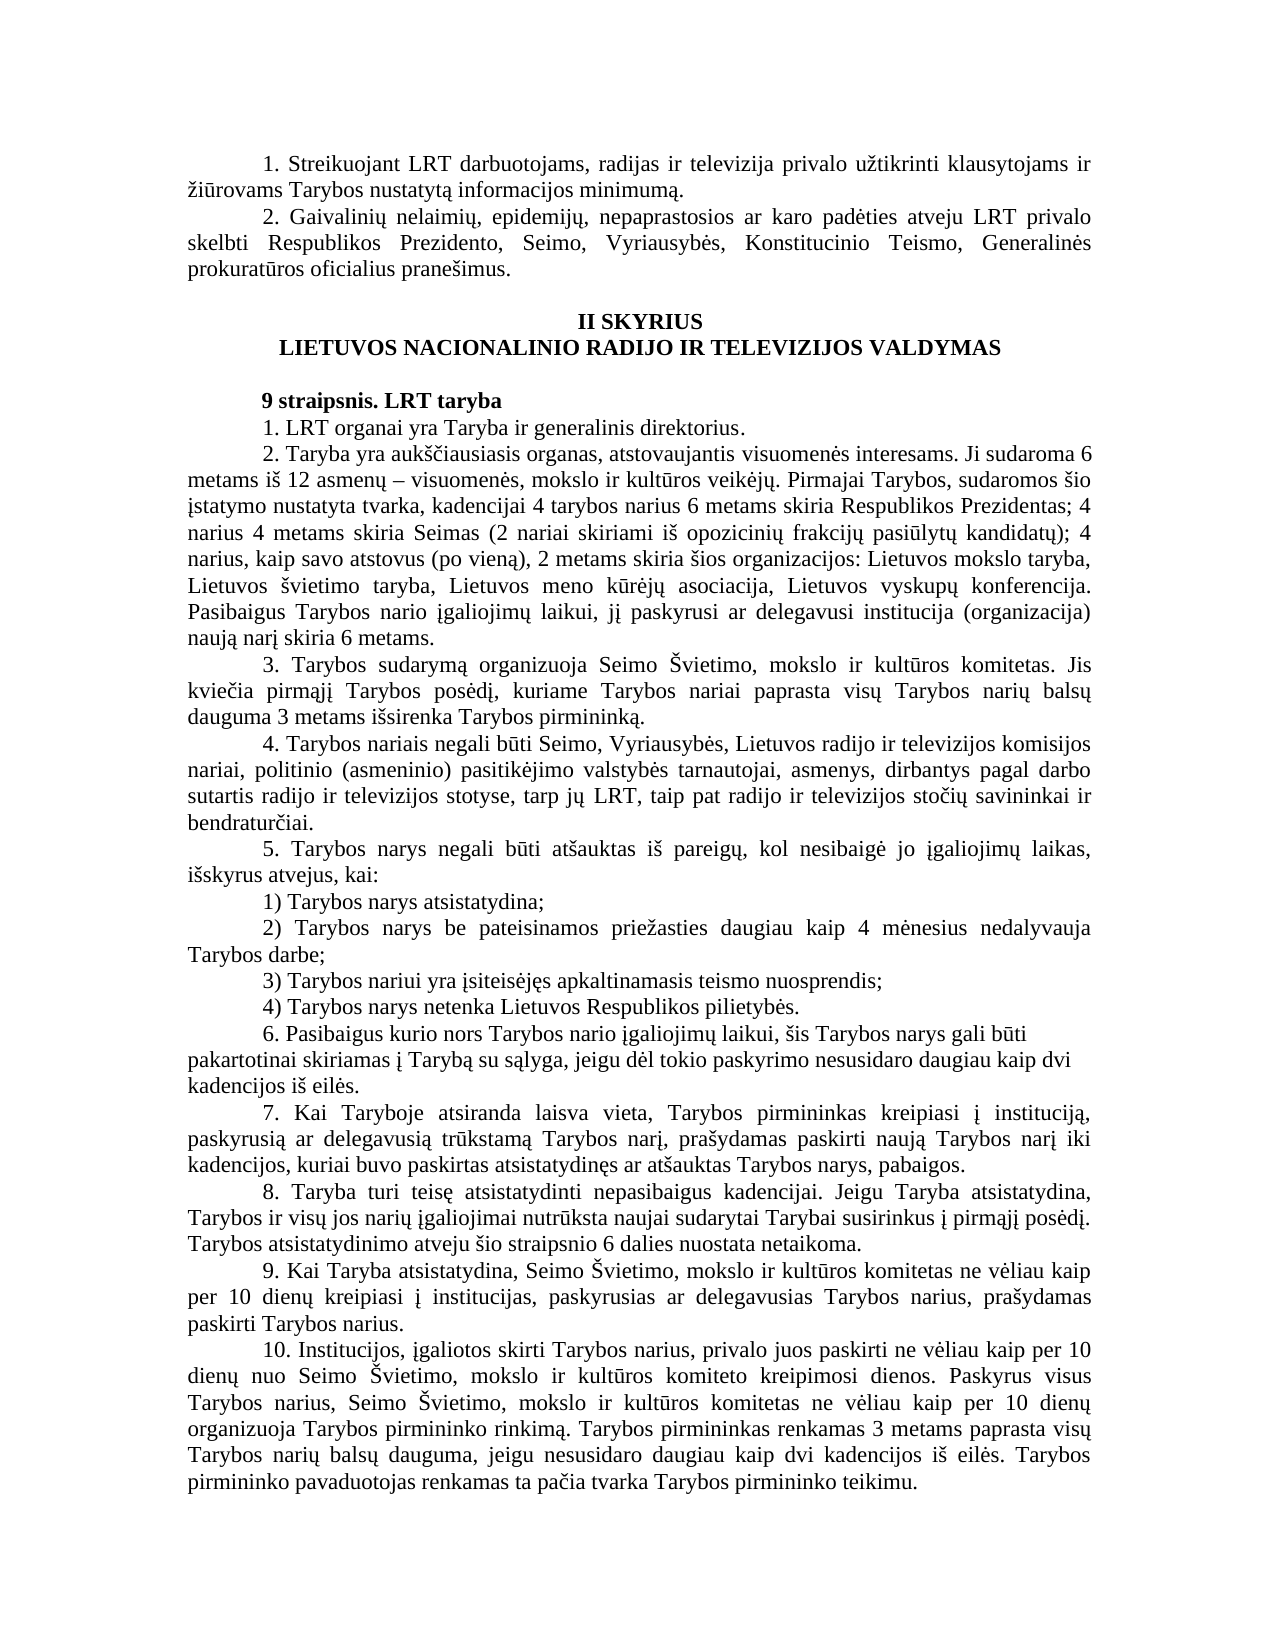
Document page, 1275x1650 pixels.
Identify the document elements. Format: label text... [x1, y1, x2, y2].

text 4. Tarybos nariais negali būti Seimo, Vyriausybės, Lietuvos radijo ir televizijos komisijos nariai, politinio (asmeninio) pasitikėjimo valstybės tarnautojai, asmenys, dirbantys pagal darbo sutartis radijo ir televizijos stotyse, tarp jų LRT, taip pat radijo ir televizijos stočių savininkai ir bendraturčiai. [187, 730, 1093, 835]
text II SKYRIUS [187, 308, 1093, 334]
text 1) Tarybos narys atsistatydina; [187, 888, 1093, 914]
text 4) Tarybos narys netenka Lietuvos Respublikos pilietybės. [187, 993, 1093, 1020]
text 9. Kai Taryba atsistatydina, Seimo Švietimo, mokslo ir kultūros komitetas ne vėliau kaip per 10 dienų kreipiasi į institucijas, paskyrusias ar delegavusias Tarybos narius, prašydamas paskirti Tarybos narius. [187, 1257, 1093, 1336]
text 1. Streikuojant LRT darbuotojams, radijas ir televizija privalo užtikrinti klausytojams ir žiūrovams Tarybos nustatytą informacijos minimumą. [187, 150, 1093, 203]
text 2. Taryba yra aukščiausiasis organas, atstovaujantis visuomenės interesams. Ji sudaroma 6 metams iš 12 asmenų – visuomenės, mokslo ir kultūros veikėjų. Pirmajai Tarybos, sudaromos šio įstatymo nustatyta tvarka, kadencijai 4 tarybos narius 6 metams skiria Respublikos Prezidentas; 4 narius 4 metams skiria Seimas (2 nariai skiriami iš opozicinių frakcijų pasiūlytų kandidatų); 4 narius, kaip savo atstovus (po vieną), 2 metams skiria šios organizacijos: Lietuvos mokslo taryba, Lietuvos švietimo taryba, Lietuvos meno kūrėjų asociacija, Lietuvos vyskupų konferencija. Pasibaigus Tarybos nario įgaliojimų laikui, jį paskyrusi ar delegavusi institucija (organizacija) naują narį skiria 6 metams. [187, 440, 1093, 651]
text 2) Tarybos narys be pateisinamos priežasties daugiau kaip 4 mėnesius nedalyvauja Tarybos darbe; [187, 914, 1093, 967]
text LIETUVOS NACIONALINIO RADIJO IR TELEVIZIJOS VALDYMAS [187, 334, 1093, 361]
text 1. LRT organai yra Taryba ir generalinis direktorius. [187, 413, 1093, 440]
text 8. Taryba turi teisę atsistatydinti nepasibaigus kadencijai. Jeigu Taryba atsistatydina, Tarybos ir visų jos narių įgaliojimai nutrūksta naujai sudarytai Tarybai susirinkus į pirmąjį posėdį. Tarybos atsistatydinimo atveju šio straipsnio 6 dalies nuostata netaikoma. [187, 1178, 1093, 1257]
text 5. Tarybos narys negali būti atšauktas iš pareigų, kol nesibaigė jo įgaliojimų laikas, išskyrus atvejus, kai: [187, 835, 1093, 888]
text 9 straipsnis. LRT taryba [187, 387, 1093, 413]
text 3) Tarybos nariui yra įsiteisėjęs apkaltinamasis teismo nuosprendis; [187, 967, 1093, 993]
text 2. Gaivalinių nelaimių, epidemijų, nepaprastosios ar karo padėties atveju LRT privalo skelbti Respublikos Prezidento, Seimo, Vyriausybės, Konstitucinio Teismo, Generalinės prokuratūros oficialius pranešimus. [187, 203, 1093, 282]
text 6. Pasibaigus kurio nors Tarybos nario įgaliojimų laikui, šis Tarybos narys gali būti pakartotinai skiriamas į Tarybą su sąlyga, jeigu dėl tokio paskyrimo nesusidaro daugiau kaip dvi kadencijos iš eilės. [187, 1020, 1087, 1099]
text 7. Kai Taryboje atsiranda laisva vieta, Tarybos pirmininkas kreipiasi į instituciją, paskyrusią ar delegavusią trūkstamą Tarybos narį, prašydamas paskirti naują Tarybos narį iki kadencijos, kuriai buvo paskirtas atsistatydinęs ar atšauktas Tarybos narys, pabaigos. [187, 1099, 1093, 1178]
text 10. Institucijos, įgaliotos skirti Tarybos narius, privalo juos paskirti ne vėliau kaip per 10 dienų nuo Seimo Švietimo, mokslo ir kultūros komiteto kreipimosi dienos. Paskyrus visus Tarybos narius, Seimo Švietimo, mokslo ir kultūros komitetas ne vėliau kaip per 10 dienų organizuoja Tarybos pirmininko rinkimą. Tarybos pirmininkas renkamas 3 metams paprasta visų Tarybos narių balsų dauguma, jeigu nesusidaro daugiau kaip dvi kadencijos iš eilės. Tarybos pirmininko pavaduotojas renkamas ta pačia tvarka Tarybos pirmininko teikimu. [187, 1336, 1093, 1494]
text 3. Tarybos sudarymą organizuoja Seimo Švietimo, mokslo ir kultūros komitetas. Jis kviečia pirmąjį Tarybos posėdį, kuriame Tarybos nariai paprasta visų Tarybos narių balsų dauguma 3 metams išsirenka Tarybos pirmininką. [187, 651, 1093, 730]
